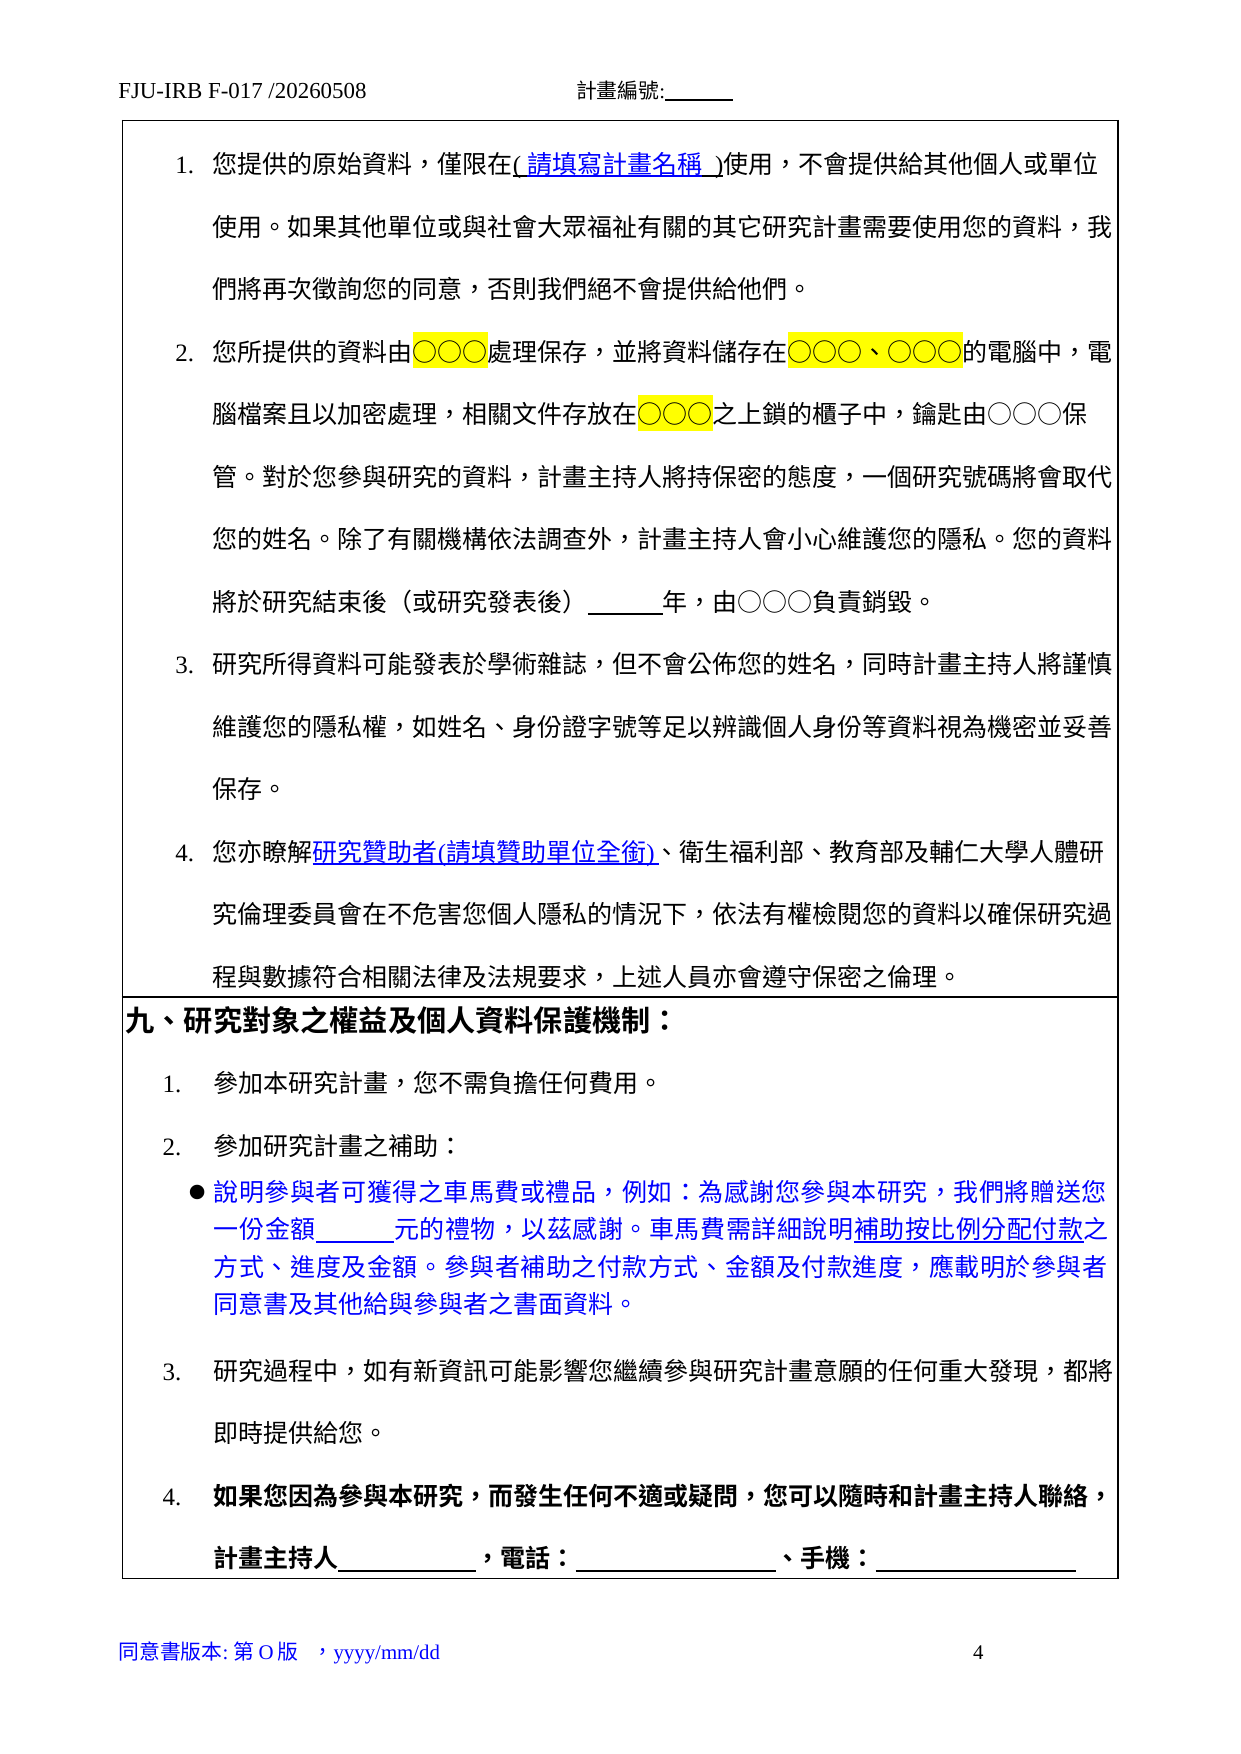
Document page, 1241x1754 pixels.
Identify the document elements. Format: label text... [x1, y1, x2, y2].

table_cell 研究材料之保存期限及運用規劃：（下段文字僅供參考，可自行依計畫內容刪減或增加，但應清楚告知研究對象資料使用範圍及運用規劃、保存方式、研究材料之保存期限、可辨識之個人資訊如身分紀錄和隱私資料之機密性，及其保護與處置材料之方式。） 您提供的原始資料，僅限在( 請填寫計畫名稱 )使用，不會提供給其他個人或單位使用。如果其他單位或與社會大眾福祉有關的其它研究計畫需要使用您的資料，我們將再次徵詢您的同意，否則我們絕不會提供給他們。 您所提供的資料由○○○處理保存，並將資料儲存在○○○、○○○的電腦中，電腦檔案且以加密處理，相關文件存放在○○○之上鎖的櫃子中，鑰匙由○○○保管。對於您參與研究的資料，計畫主持人將持保密的態度，一個研究號碼將會取代您的姓名。除了有關機構依法調查外，計畫主持人會小心維護您的隱私。您的資料將於研究結束後（或研究發表後） 年，由○○○負責銷毀。 研究所得資料可能發表於學術雜誌，但不會公佈您的姓名，同時計畫主持人將謹慎維護您的隱私權，如姓名、身份證字號等足以辨識個人身份等資料視為機密並妥善保存。 您亦瞭解研究贊助者(請填贊助單位全銜)、衛生福利部、教育部及輔仁大學人體研究倫理委員會在不危害您個人隱私的情況下，依法有權檢閱您的資料以確保研究過程與數據符合相關法律及法規要求，上述人員亦會遵守保密之倫理。 [123, 121, 1117, 996]
table_cell 研究對象之權益及個人資料保護機制： 參加本研究計畫，您不需負擔任何費用。 參加研究計畫之補助： 說明參與者可獲得之車馬費或禮品，例如：為感謝您參與本研究，我們將贈送您一份金額 元的禮物，以茲感謝。車馬費需詳細說明補助按比例分配付款之方式、進度及金額。參與者補助之付款方式、金額及付款進度，應載明於參與者同意書及其他給與參與者之書面資料。 研究過程中，如有新資訊可能影響您繼續參與研究計畫意願的任何重大發現，都將即時提供給您。 如果您因為參與本研究，而發生任何不適或疑問，您可以隨時和計畫主持人聯絡，計畫主持人 ，電話： 、手機： 若您對參與研究的相關個人權益有疑慮，您可和輔仁大學人體研究倫理委員會聯絡，電話：02-2905-6277、傳真：02-2903-3546、E-mail：irb@mail.fju.edu.tw或郵寄地址：242062新北市新莊區中正路510號(羅耀拉SL102)輔仁大學人體研究倫理委員會收；除此之外亦可向教育部申訴，申訴專線：02-77365913；或於教育部「便民服務」(https://www.edu.tw/Content_List.aspx?=FEBC117EF0C10834 )「人體研究倫理申訴」下載陳情表並檢具相關事證，以部長民意信箱https://email.moe.gov.tw/Home.aspx 發送教育部。 [123, 998, 1117, 1578]
